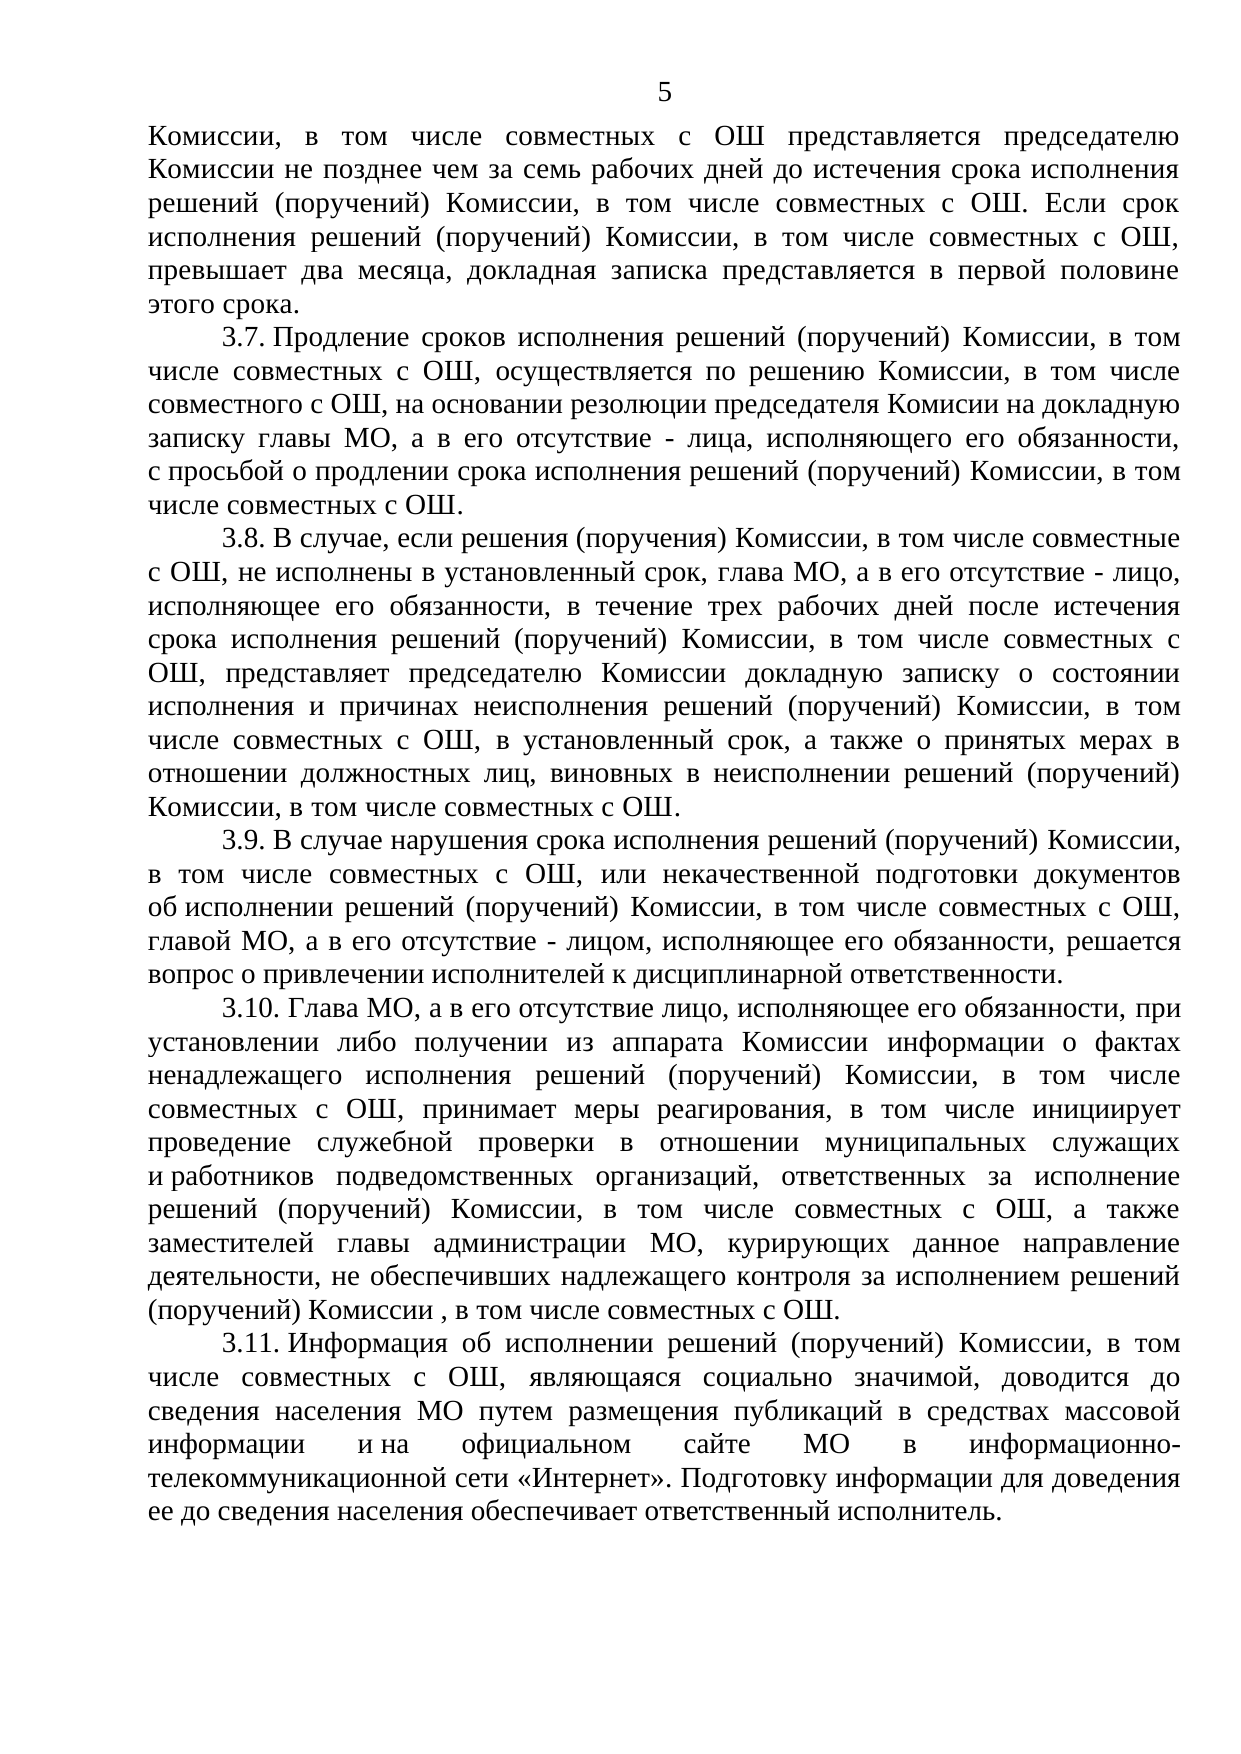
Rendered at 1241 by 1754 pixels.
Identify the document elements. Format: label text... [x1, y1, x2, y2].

text 3.9. В случае нарушения срока исполнения решений (поручений) Комиссии, в том числе совместных с ОШ, или некачественной подготовки документов об исполнении решений (поручений) Комиссии, в том числе совместных с ОШ, главой МО, а в его отсутствие - лицом, исполняющее его обязанности, решается вопрос о привлечении исполнителей к дисциплинарной ответственности. [148, 822, 1181, 990]
text 3.10. Глава МО, а в его отсутствие лицо, исполняющее его обязанности, при установлении либо получении из аппарата Комиссии информации о фактах ненадлежащего исполнения решений (поручений) Комиссии, в том числе совместных с ОШ, принимает меры реагирования, в том числе инициирует проведение служебной проверки в отношении муниципальных служащих и работников подведомственных организаций, ответственных за исполнение решений (поручений) Комиссии, в том числе совместных с ОШ, а также заместителей главы администрации МО, курирующих данное направление деятельности, не обеспечивших надлежащего контроля за исполнением решений (поручений) Комиссии , в том числе совместных с ОШ. [148, 990, 1181, 1326]
text 3.8. В случае, если решения (поручения) Комиссии, в том числе совместные с ОШ, не исполнены в установленный срок, глава МО, а в его отсутствие - лицо, исполняющее его обязанности, в течение трех рабочих дней после истечения срока исполнения решений (поручений) Комиссии, в том числе совместных с ОШ, представляет председателю Комиссии докладную записку о состоянии исполнения и причинах неисполнения решений (поручений) Комиссии, в том числе совместных с ОШ, в установленный срок, а также о принятых мерах в отношении должностных лиц, виновных в неисполнении решений (поручений) Комиссии, в том числе совместных с ОШ. [148, 521, 1181, 822]
text 3.7. Продление сроков исполнения решений (поручений) Комиссии, в том числе совместных с ОШ, осуществляется по решению Комиссии, в том числе совместного с ОШ, на основании резолюции председателя Комисии на докладную записку главы МО, а в его отсутствие - лица, исполняющего его обязанности, с просьбой о продлении срока исполнения решений (поручений) Комиссии, в том числе совместных с ОШ. [148, 319, 1181, 521]
text Комиссии, в том числе совместных с ОШ представляется председателю Комиссии не позднее чем за семь рабочих дней до истечения срока исполнения решений (поручений) Комиссии, в том числе совместных с ОШ. Если срок исполнения решений (поручений) Комиссии, в том числе совместных с ОШ, превышает два месяца, докладная записка представляется в первой половине этого срока. [148, 118, 1181, 319]
text 3.11. Информация об исполнении решений (поручений) Комиссии, в том числе совместных с ОШ, являющаяся социально значимой, доводится до сведения населения МО путем размещения публикаций в средствах массовой информации и на официальном сайте МО в информационно-телекоммуникационной сети «Интернет». Подготовку информации для доведения ее до сведения населения обеспечивает ответственный исполнитель. [148, 1326, 1181, 1527]
